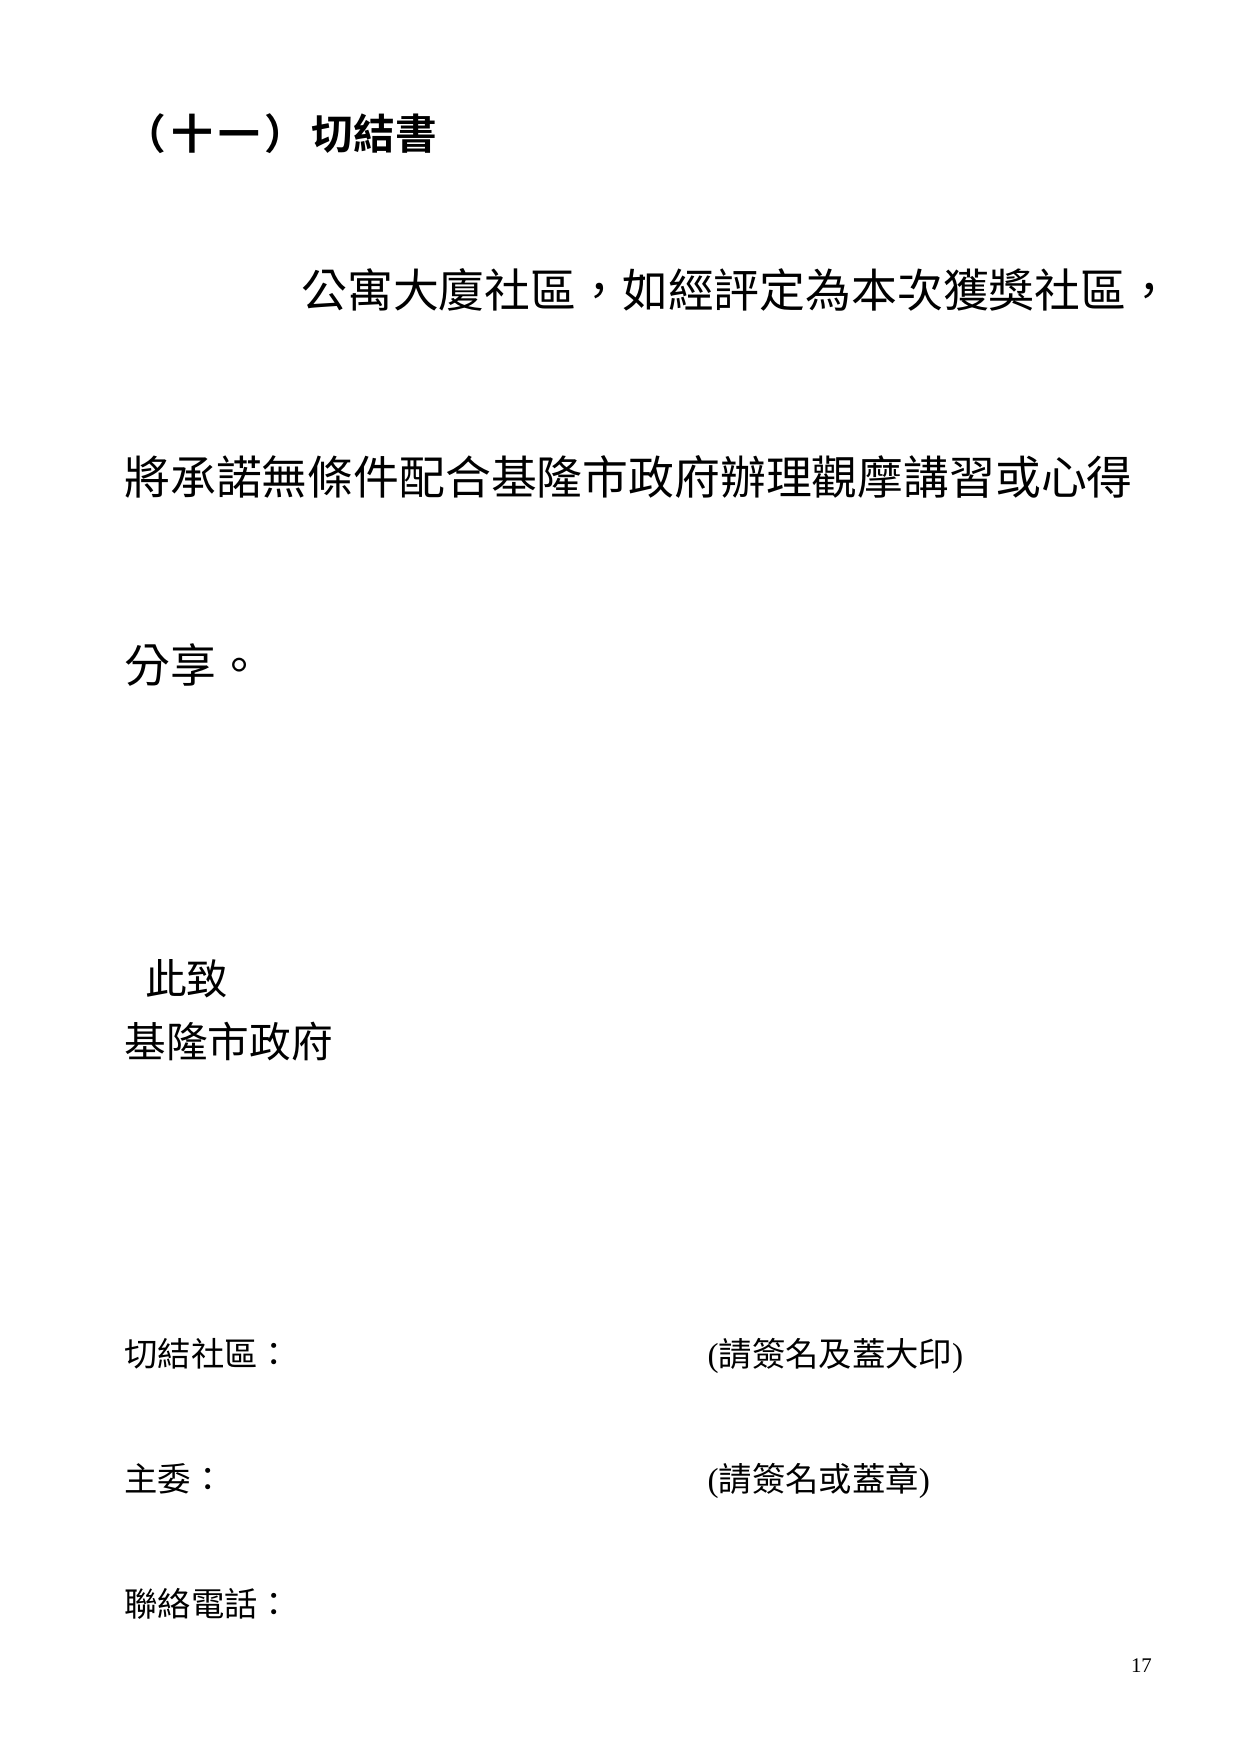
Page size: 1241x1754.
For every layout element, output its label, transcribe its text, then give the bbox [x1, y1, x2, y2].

text （十一）切結書 [124, 89, 1152, 152]
text 聯絡電話： [124, 1560, 1152, 1622]
text 主委： (請簽名或蓋章) [124, 1435, 1152, 1497]
text 基隆市政府 [124, 997, 1152, 1060]
text 此致 [124, 935, 1152, 997]
text 切結社區： (請簽名及蓋大印) [124, 1310, 1152, 1372]
text 公寓大廈社區，如經評定為本次獲獎社區，將承諾無條件配合基隆市政府辦理觀摩講習或心得分享。 [124, 214, 1152, 714]
